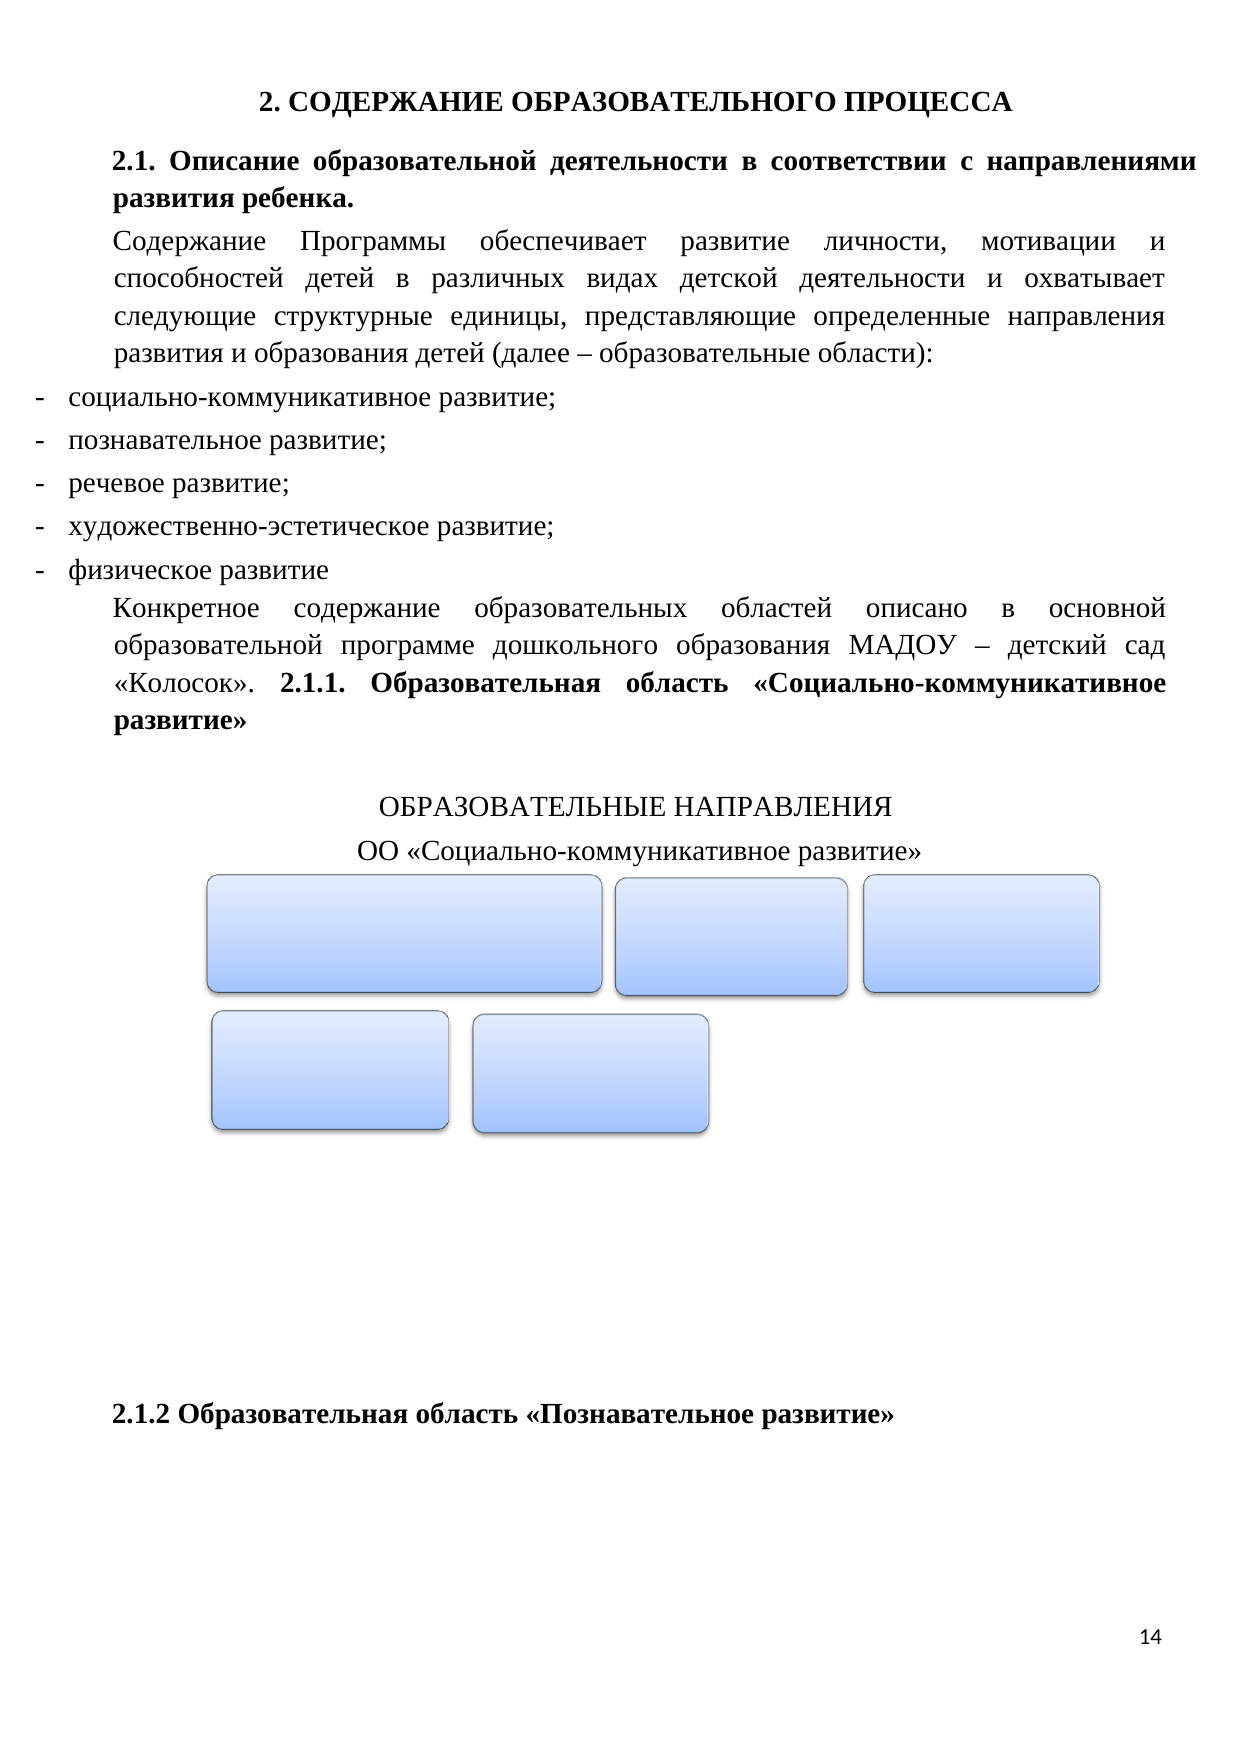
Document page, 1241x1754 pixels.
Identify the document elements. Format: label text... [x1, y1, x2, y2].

subtitle 2. СОДЕРЖАНИЕ ОБРАЗОВАТЕЛЬНОГО ПРОЦЕССА [88, 84, 1190, 118]
list социально-коммуникативное развитие; [35, 379, 1197, 412]
list художественно-эстетическое развитие; [35, 508, 1197, 542]
text 2.1. Описание образовательной деятельности в соответствии с направлениями развития ребенка. [112, 143, 1198, 213]
text ОБРАЗОВАТЕЛЬНЫЕ НАПРАВЛЕНИЯ [217, 789, 1061, 823]
text Содержание Программы обеспечивает развитие личности, мотивации и способностей детей в различных видах детской деятельности и охватывает следующие структурные единицы, представляющие определенные направления развития и образования детей (далее – образовательные области): [112, 223, 1166, 369]
list речевое развитие; [35, 465, 1197, 499]
text ОО «Социально-коммуникативное развитие» [217, 833, 1061, 867]
text Конкретное содержание образовательных областей описано в основной образовательной программе дошкольного образования МАДОУ – детский сад «Колосок». 2.1.1. Образовательная область «Социально-коммуникативное развитие» [112, 590, 1167, 736]
picture [198, 869, 1115, 1004]
subtitle 2.1.2 Образовательная область «Познавательное развитие» [112, 1396, 1198, 1429]
list познавательное развитие; [35, 422, 1197, 456]
list физическое развитие [35, 552, 1197, 585]
picture [198, 1006, 714, 1141]
